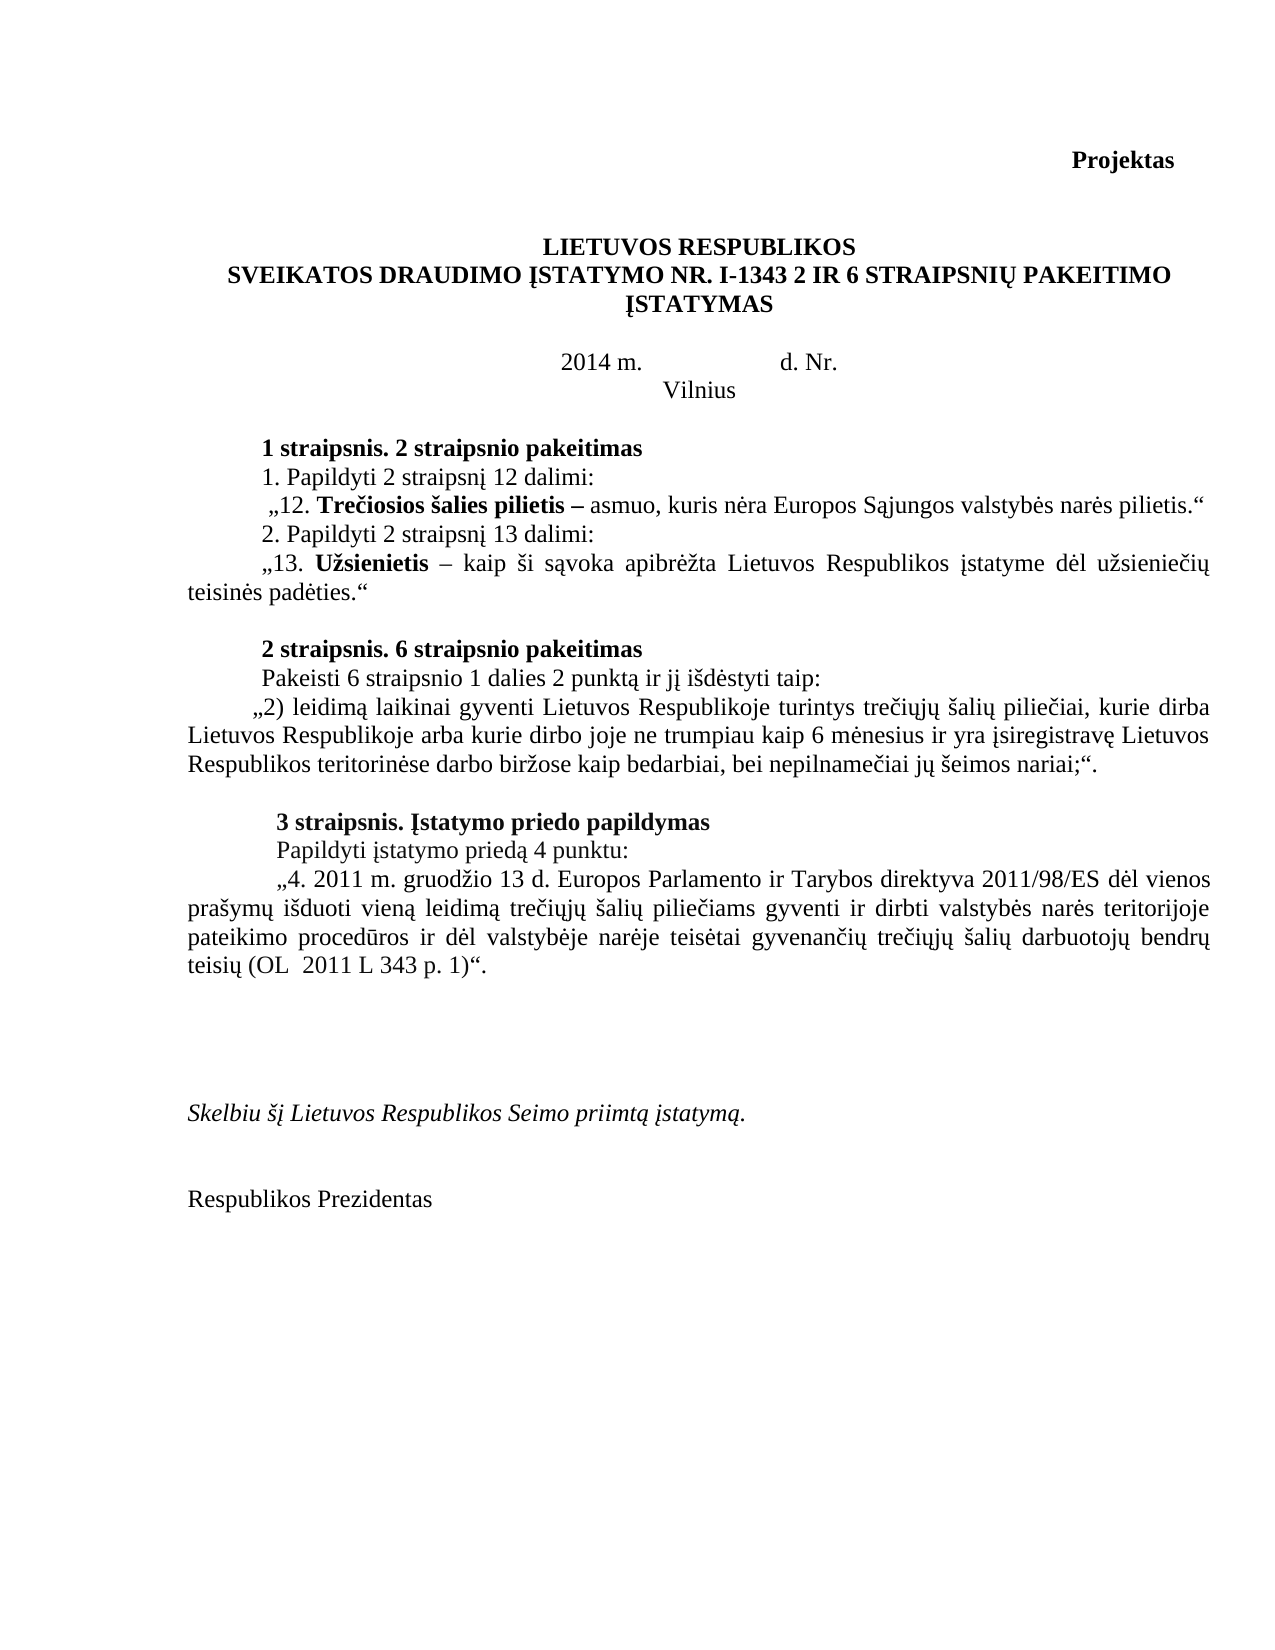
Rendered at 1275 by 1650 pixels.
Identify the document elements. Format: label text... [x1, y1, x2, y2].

text SVEIKATOS DRAUDIMO ĮSTATYMO NR. I-1343 2 IR 6 STRAIPSNIŲ PAKEITIMO [187, 260, 1211, 289]
text Skelbiu šį Lietuvos Respublikos Seimo priimtą įstatymą. [187, 1098, 1211, 1127]
text Pakeisti 6 straipsnio 1 dalies 2 punktą ir jį išdėstyti taip: [187, 663, 1211, 692]
text Papildyti įstatymo priedą 4 punktu: [187, 835, 1211, 864]
text 3 straipsnis. Įstatymo priedo papildymas [187, 807, 1211, 835]
text LIETUVOS RESPUBLIKOS [187, 232, 1211, 260]
text Projektas [955, 145, 1211, 174]
text Vilnius [187, 375, 1211, 404]
text 1 straipsnis. 2 straipsnio pakeitimas [187, 433, 1211, 462]
text 2. Papildyti 2 straipsnį 13 dalimi: [187, 519, 1211, 548]
text „4. 2011 m. gruodžio 13 d. Europos Parlamento ir Tarybos direktyva 2011/98/ES dėl vienos prašymų išduoti vieną leidimą trečiųjų šalių piliečiams gyventi ir dirbti valstybės narės teritorijoje pateikimo procedūros ir dėl valstybėje narėje teisėtai gyvenančių trečiųjų šalių darbuotojų bendrų teisių (OL 2011 L 343 p. 1)“. [187, 864, 1211, 979]
text 2014 m. d. Nr. [187, 347, 1211, 375]
text 2 straipsnis. 6 straipsnio pakeitimas [187, 634, 1211, 663]
text 1. Papildyti 2 straipsnį 12 dalimi: [187, 462, 1211, 490]
text „13. Užsienietis – kaip ši sąvoka apibrėžta Lietuvos Respublikos įstatyme dėl užsieniečių teisinės padėties.“ [187, 548, 1211, 605]
text „12. Trečiosios šalies pilietis – asmuo, kuris nėra Europos Sąjungos valstybės narės pilietis.“ [187, 490, 1211, 519]
text Respublikos Prezidentas [187, 1184, 1211, 1213]
text ĮSTATYMAS [187, 289, 1211, 318]
text „2) leidimą laikinai gyventi Lietuvos Respublikoje turintys trečiųjų šalių piliečiai, kurie dirba Lietuvos Respublikoje arba kurie dirbo joje ne trumpiau kaip 6 mėnesius ir yra įsiregistravę Lietuvos Respublikos teritorinėse darbo biržose kaip bedarbiai, bei nepilnamečiai jų šeimos nariai;“. [187, 692, 1211, 778]
